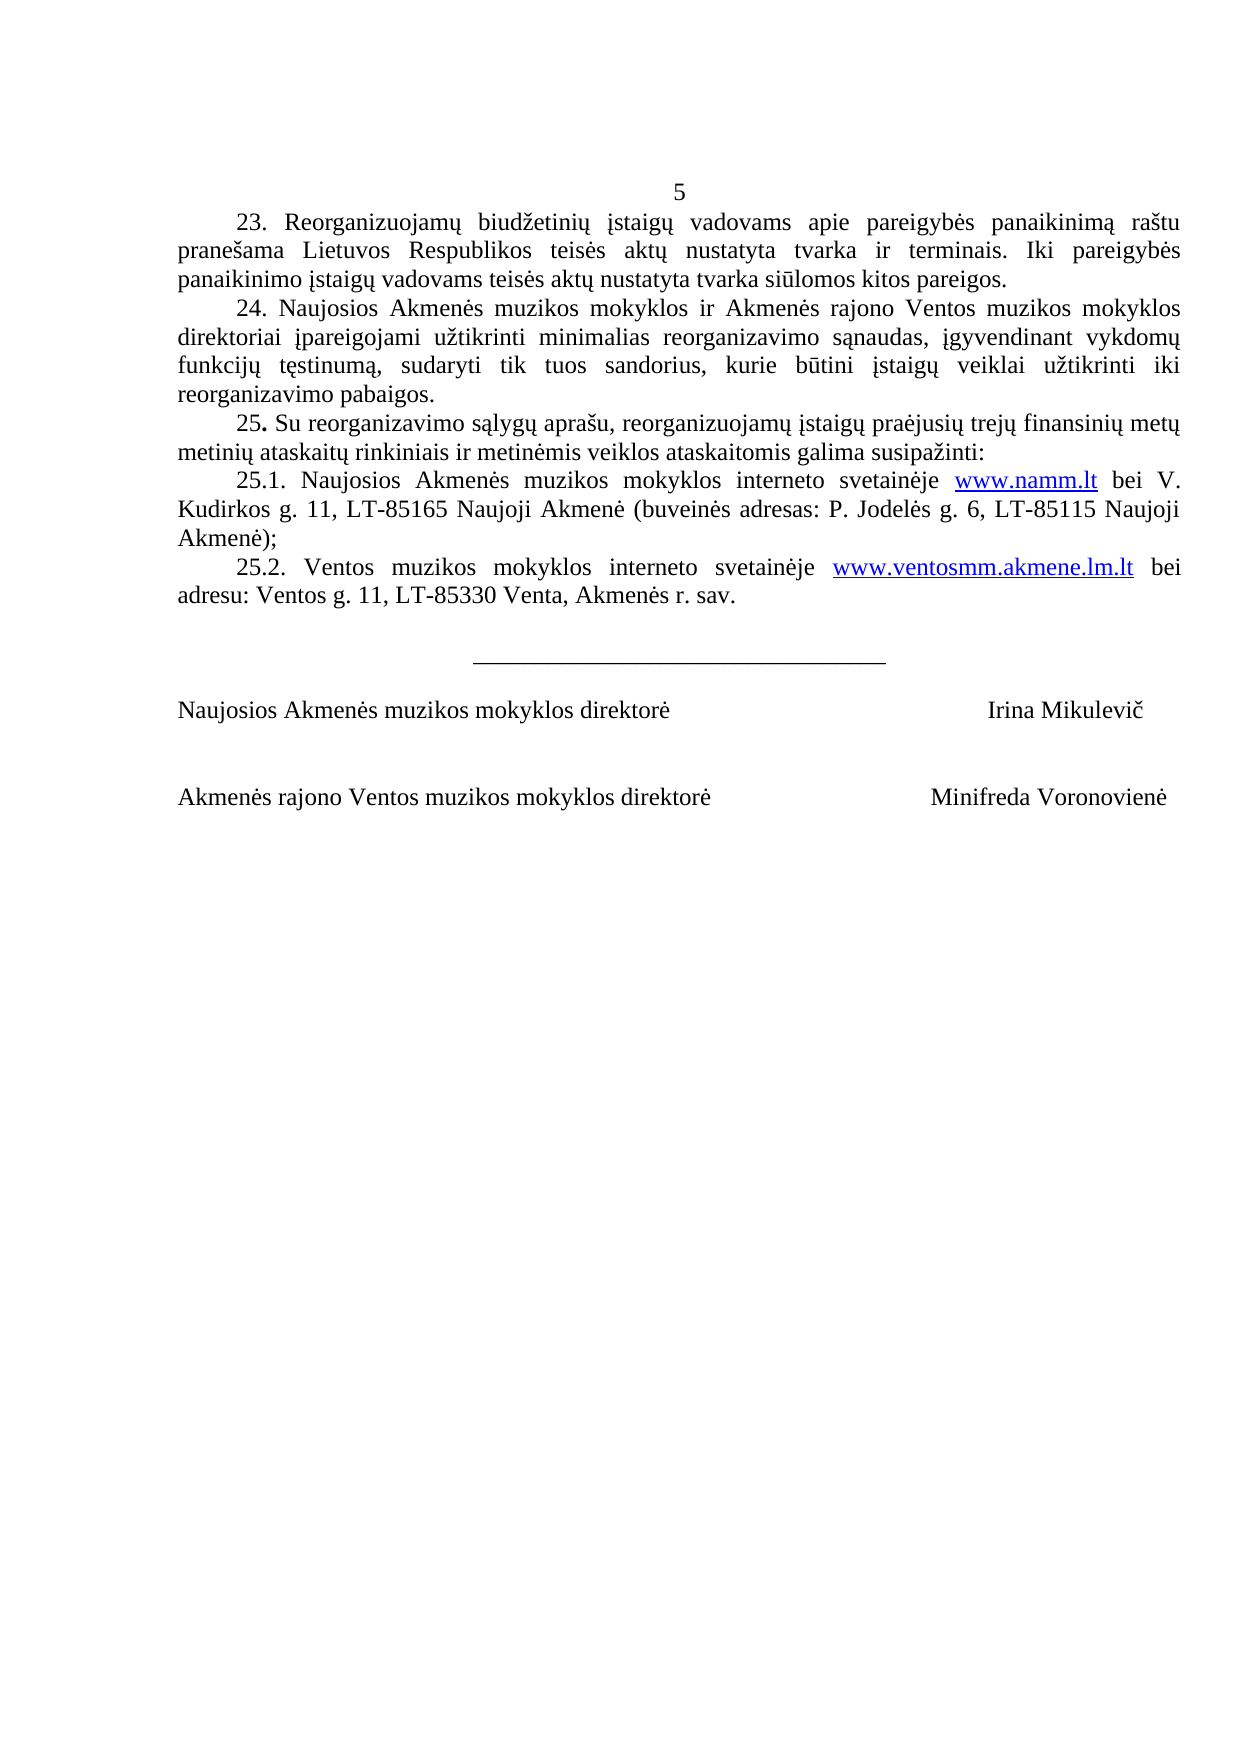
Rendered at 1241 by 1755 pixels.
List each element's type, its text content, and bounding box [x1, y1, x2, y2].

text _________________________________ [177, 638, 1181, 667]
text 25.1. Naujosios Akmenės muzikos mokyklos interneto svetainėje www.namm.lt bei V. Kudirkos g. 11, LT-85165 Naujoji Akmenė (buveinės adresas: P. Jodelės g. 6, LT-85115 Naujoji Akmenė); [177, 465, 1181, 552]
text Naujosios Akmenės muzikos mokyklos direktorė Irina Mikulevič [177, 695, 1181, 724]
text 24. Naujosios Akmenės muzikos mokyklos ir Akmenės rajono Ventos muzikos mokyklos direktoriai įpareigojami užtikrinti minimalias reorganizavimo sąnaudas, įgyvendinant vykdomų funkcijų tęstinumą, sudaryti tik tuos sandorius, kurie būtini įstaigų veiklai užtikrinti iki reorganizavimo pabaigos. [177, 293, 1181, 408]
text Akmenės rajono Ventos muzikos mokyklos direktorė Minifreda Voronovienė [177, 782, 1181, 810]
text 25.2. Ventos muzikos mokyklos interneto svetainėje www.ventosmm.akmene.lm.lt bei adresu: Ventos g. 11, LT-85330 Venta, Akmenės r. sav. [177, 552, 1181, 609]
text 25. Su reorganizavimo sąlygų aprašu, reorganizuojamų įstaigų praėjusių trejų finansinių metų metinių ataskaitų rinkiniais ir metinėmis veiklos ataskaitomis galima susipažinti: [177, 408, 1181, 465]
text 23. Reorganizuojamų biudžetinių įstaigų vadovams apie pareigybės panaikinimą raštu pranešama Lietuvos Respublikos teisės aktų nustatyta tvarka ir terminais. Iki pareigybės panaikinimo įstaigų vadovams teisės aktų nustatyta tvarka siūlomos kitos pareigos. [177, 207, 1181, 293]
